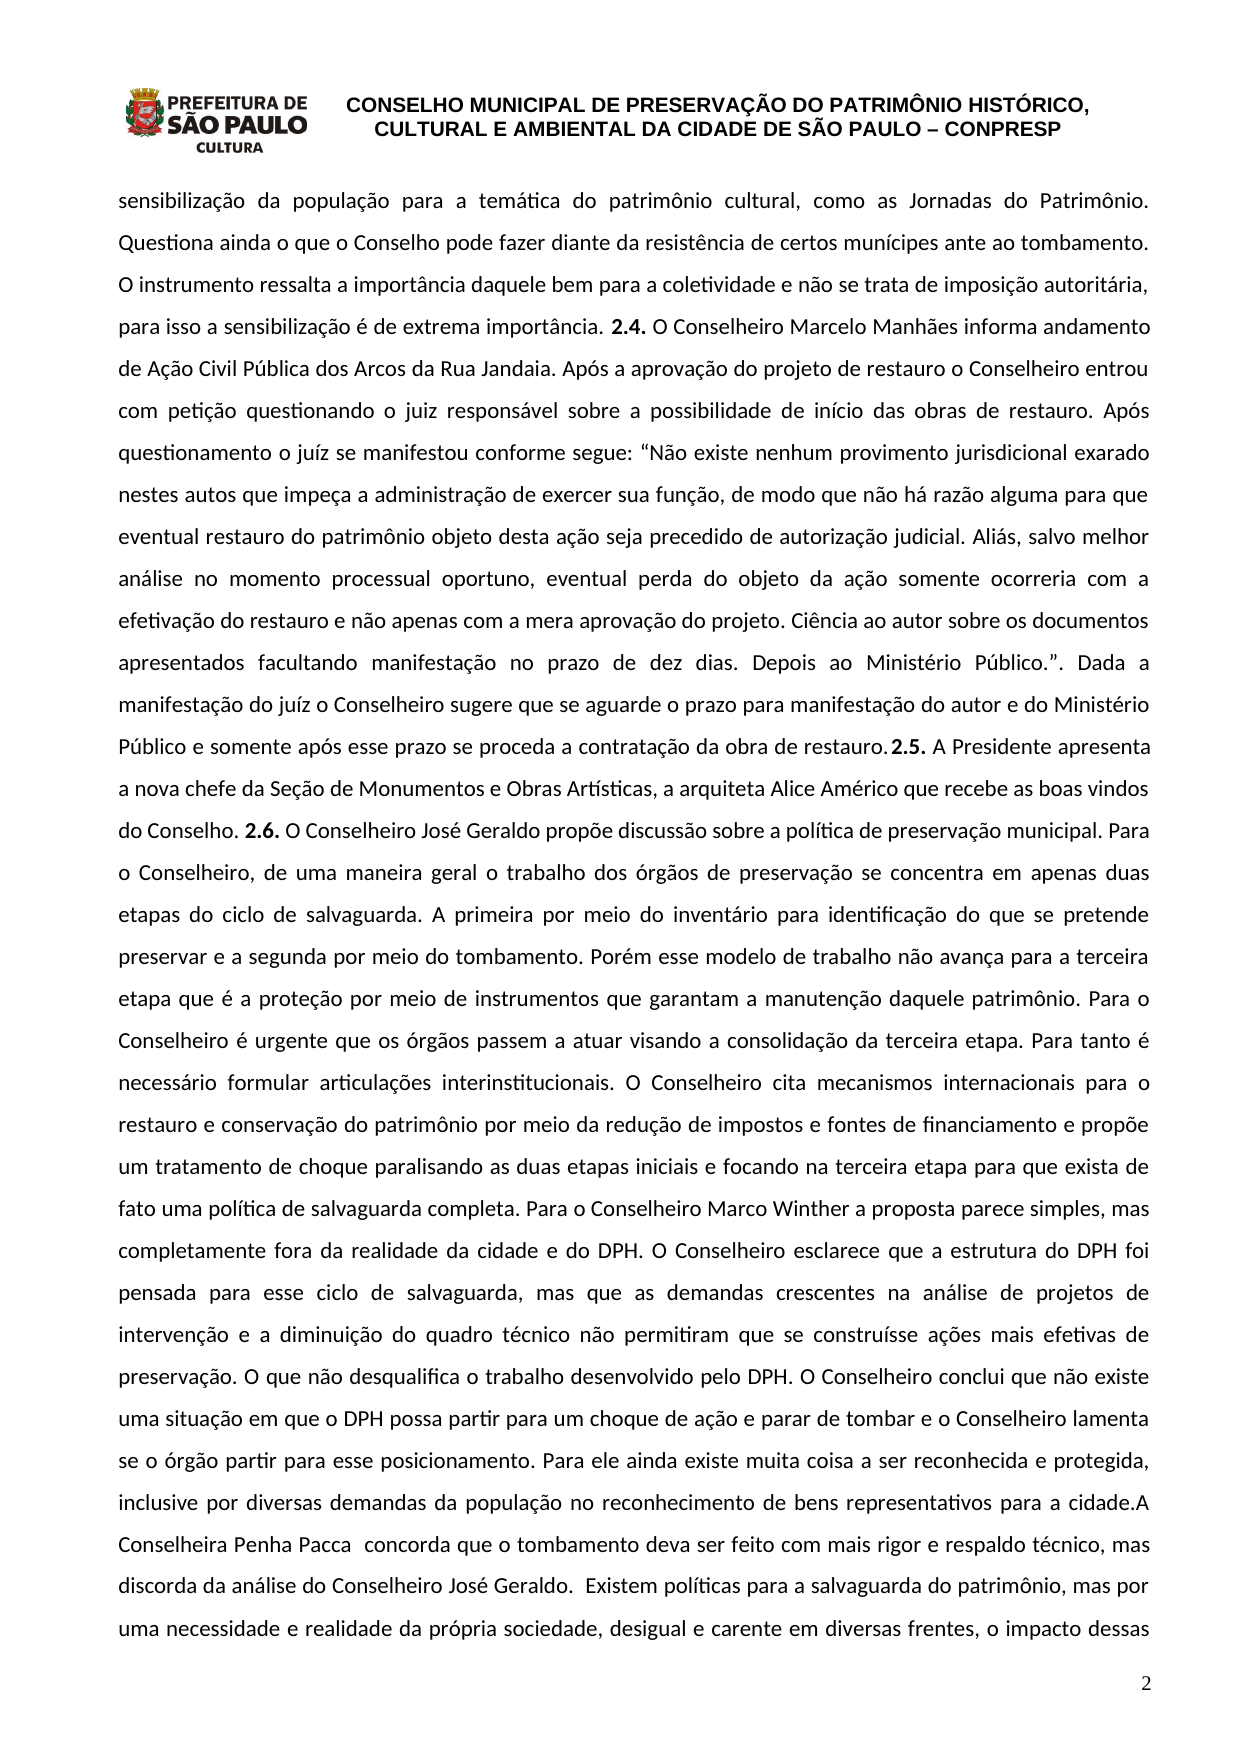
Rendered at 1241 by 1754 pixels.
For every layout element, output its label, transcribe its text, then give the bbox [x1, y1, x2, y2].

text sensibilização da população para a temática do patrimônio cultural, como as Jornadas do Patrimônio. Questiona ainda o que o Conselho pode fazer diante da resistência de certos munícipes ante ao tombamento. O instrumento ressalta a importância daquele bem para a coletividade e não se trata de imposição autoritária, para isso a sensibilização é de extrema importância. 2.4. O Conselheiro Marcelo Manhães informa andamento de Ação Civil Pública dos Arcos da Rua Jandaia. Após a aprovação do projeto de restauro o Conselheiro entrou com petição questionando o juiz responsável sobre a possibilidade de início das obras de restauro. Após questionamento o juíz se manifestou conforme segue: “Não existe nenhum provimento jurisdicional exarado nestes autos que impeça a administração de exercer sua função, de modo que não há razão alguma para que eventual restauro do patrimônio objeto desta ação seja precedido de autorização judicial. Aliás, salvo melhor análise no momento processual oportuno, eventual perda do objeto da ação somente ocorreria com a efetivação do restauro e não apenas com a mera aprovação do projeto. Ciência ao autor sobre os documentos apresentados facultando manifestação no prazo de dez dias. Depois ao Ministério Público.”. Dada a manifestação do juíz o Conselheiro sugere que se aguarde o prazo para manifestação do autor e do Ministério Público e somente após esse prazo se proceda a contratação da obra de restauro.2.5. A Presidente apresenta a nova chefe da Seção de Monumentos e Obras Artísticas, a arquiteta Alice Américo que recebe as boas vindos do Conselho. 2.6. O Conselheiro José Geraldo propõe discussão sobre a política de preservação municipal. Para o Conselheiro, de uma maneira geral o trabalho dos órgãos de preservação se concentra em apenas duas etapas do ciclo de salvaguarda. A primeira por meio do inventário para identificação do que se pretende preservar e a segunda por meio do tombamento. Porém esse modelo de trabalho não avança para a terceira etapa que é a proteção por meio de instrumentos que garantam a manutenção daquele patrimônio. Para o Conselheiro é urgente que os órgãos passem a atuar visando a consolidação da terceira etapa. Para tanto é necessário formular articulações interinstitucionais. O Conselheiro cita mecanismos internacionais para o restauro e conservação do patrimônio por meio da redução de impostos e fontes de financiamento e propõe um tratamento de choque paralisando as duas etapas iniciais e focando na terceira etapa para que exista de fato uma política de salvaguarda completa. Para o Conselheiro Marco Winther a proposta parece simples, mas completamente fora da realidade da cidade e do DPH. O Conselheiro esclarece que a estrutura do DPH foi pensada para esse ciclo de salvaguarda, mas que as demandas crescentes na análise de projetos de intervenção e a diminuição do quadro técnico não permitiram que se construísse ações mais efetivas de preservação. O que não desqualifica o trabalho desenvolvido pelo DPH. O Conselheiro conclui que não existe uma situação em que o DPH possa partir para um choque de ação e parar de tombar e o Conselheiro lamenta se o órgão partir para esse posicionamento. Para ele ainda existe muita coisa a ser reconhecida e protegida, inclusive por diversas demandas da população no reconhecimento de bens representativos para a cidade.A Conselheira Penha Pacca concorda que o tombamento deva ser feito com mais rigor e respaldo técnico, mas discorda da análise do Conselheiro José Geraldo. Existem políticas para a salvaguarda do patrimônio, mas por uma necessidade e realidade da própria sociedade, desigual e carente em diversas frentes, o impacto dessas [118, 186, 1152, 1642]
